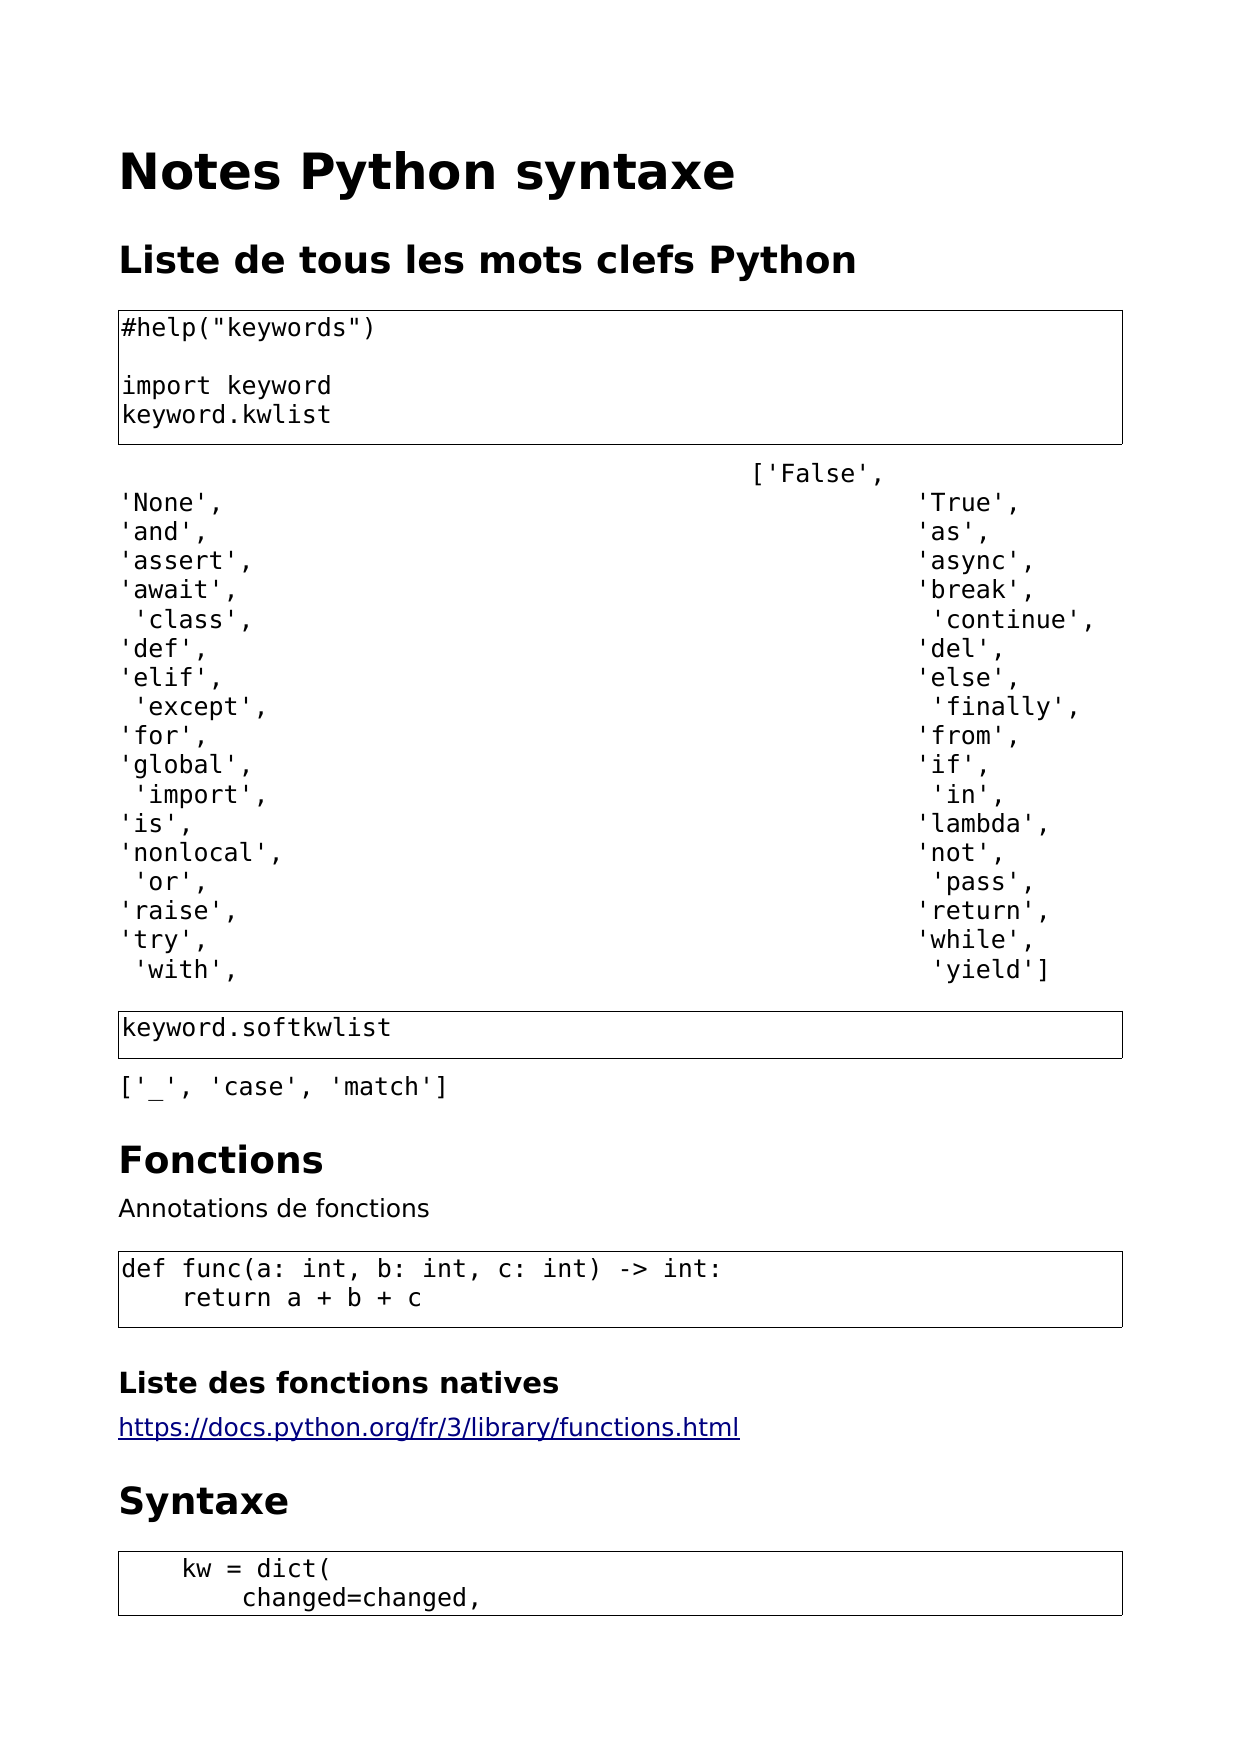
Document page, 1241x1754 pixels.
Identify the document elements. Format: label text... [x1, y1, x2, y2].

table_header #help("keywords") import keyword keyword.kwlist [119, 311, 1122, 444]
table_header def func(a: int, b: int, c: int) -> int: return a + b + c [119, 1252, 1122, 1327]
table_header keyword.softkwlist [119, 1012, 1122, 1057]
text ['False', 'None', 'True', 'and', 'as', 'assert', 'async', 'await', 'break', 'class', 'continue', 'def', 'del', 'elif', 'else', 'except', 'finally', 'for', 'from', 'global', 'if', 'import', 'in', 'is', 'lambda', 'nonlocal', 'not', 'or', 'pass', 'raise', 'return', 'try', 'while', 'with', 'yield'] [118, 459, 1122, 984]
text https://docs.python.org/fr/3/library/functions.html [118, 1413, 1122, 1442]
subtitle Fonctions [118, 1138, 1122, 1182]
subtitle Liste des fonctions natives [118, 1367, 1122, 1401]
subtitle Liste de tous les mots clefs Python [118, 239, 1122, 282]
text ['_', 'case', 'match'] [118, 1072, 1122, 1102]
subtitle Notes Python syntaxe [118, 143, 1122, 201]
table_header kw = dict( changed=changed, [119, 1552, 1122, 1615]
text Annotations de fonctions [118, 1194, 1122, 1224]
subtitle Syntaxe [118, 1480, 1122, 1524]
